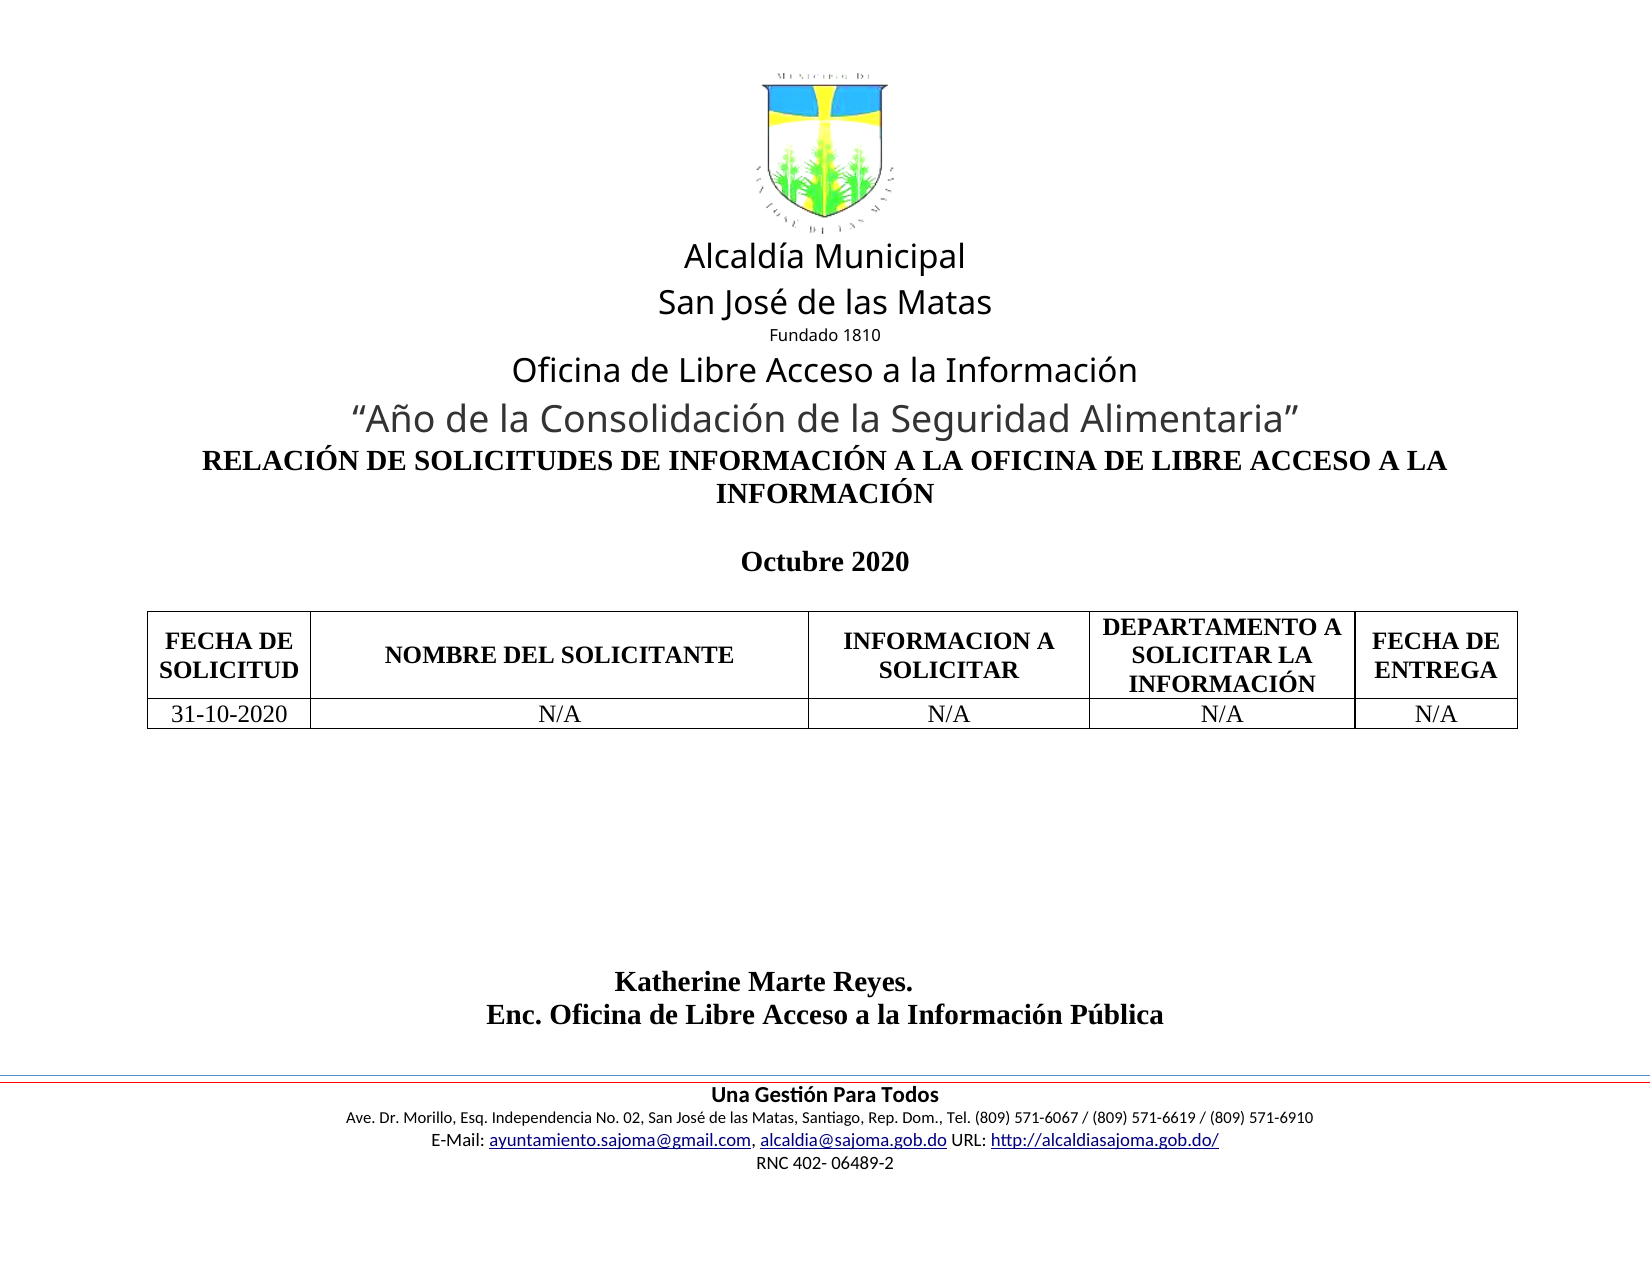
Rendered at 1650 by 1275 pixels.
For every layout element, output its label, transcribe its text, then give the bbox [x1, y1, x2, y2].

table_header INFORMACION A SOLICITAR [809, 612, 1089, 698]
table_header FECHA DE SOLICITUD [148, 612, 310, 698]
table_cell N/A [311, 699, 808, 728]
table_header NOMBRE DEL SOLICITANTE [311, 612, 808, 698]
text Enc. Oficina de Libre Acceso a la Información Pública [148, 997, 1502, 1031]
table_header DEPARTAMENTO A SOLICITAR LA INFORMACIÓN [1090, 612, 1354, 698]
table_header FECHA DE ENTREGA [1356, 612, 1517, 698]
text Katherine Marte Reyes. [148, 964, 1502, 997]
table_cell N/A [1356, 699, 1517, 728]
table_cell 31-10-2020 [148, 699, 310, 728]
text Octubre 2020 [148, 544, 1502, 577]
text RELACIÓN DE SOLICITUDES DE INFORMACIÓN A LA OFICINA DE LIBRE ACCESO A LA INFORMACIÓN [148, 443, 1502, 510]
table_cell N/A [1090, 699, 1354, 728]
table_cell N/A [809, 699, 1089, 728]
